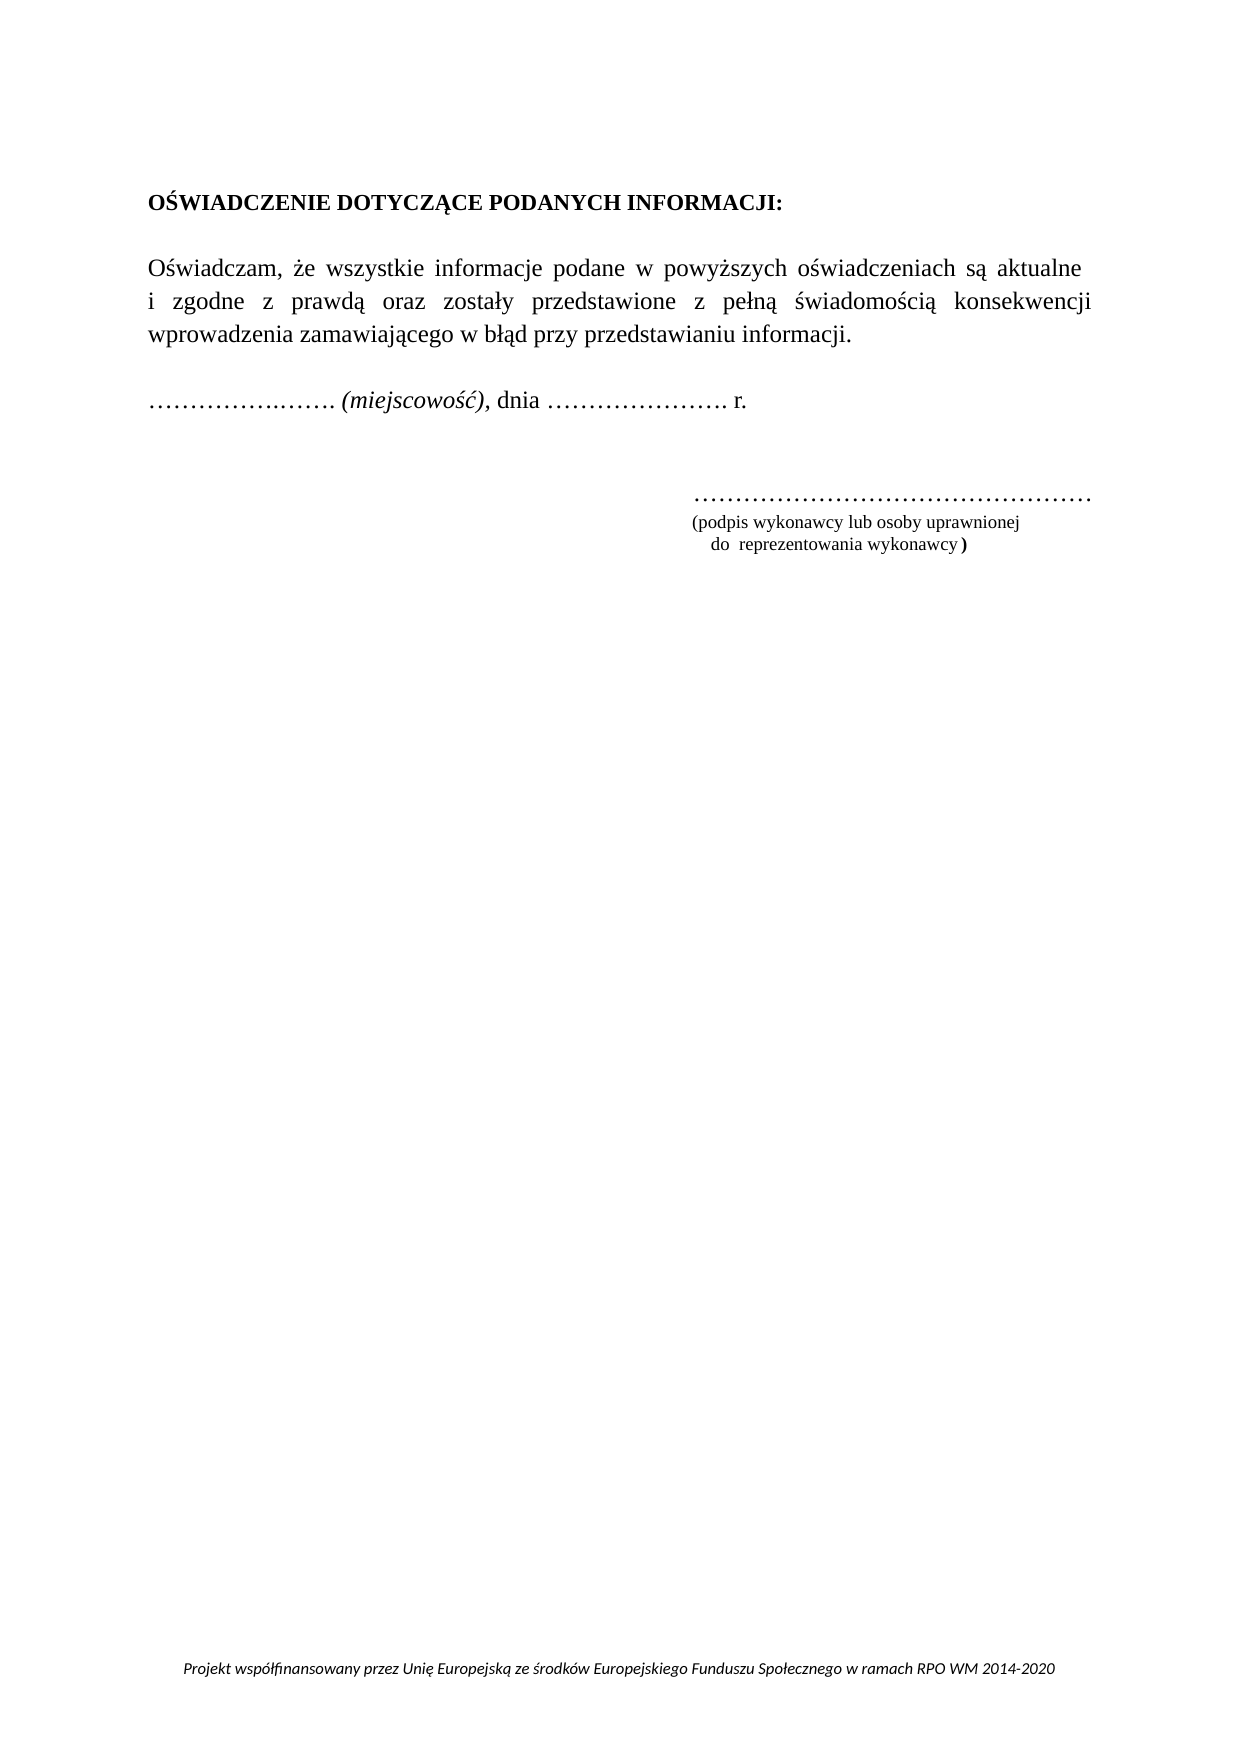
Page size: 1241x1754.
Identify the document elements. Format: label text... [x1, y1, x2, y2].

text Oświadczam, że wszystkie informacje podane w powyższych oświadczeniach są aktualne i zgodne z prawdą oraz zostały przedstawione z pełną świadomością konsekwencji wprowadzenia zamawiającego w błąd przy przedstawianiu informacji. [148, 253, 1093, 347]
text OŚWIADCZENIE DOTYCZĄCE PODANYCH INFORMACJI: [148, 189, 1093, 216]
text (podpis wykonawcy lub osoby uprawnionej [664, 511, 1093, 533]
text do reprezentowania wykonawcy ) [664, 533, 1093, 554]
text ………………………………………… [148, 478, 1093, 507]
text …………….……. (miejscowość), dnia …………………. r. [148, 385, 1093, 413]
